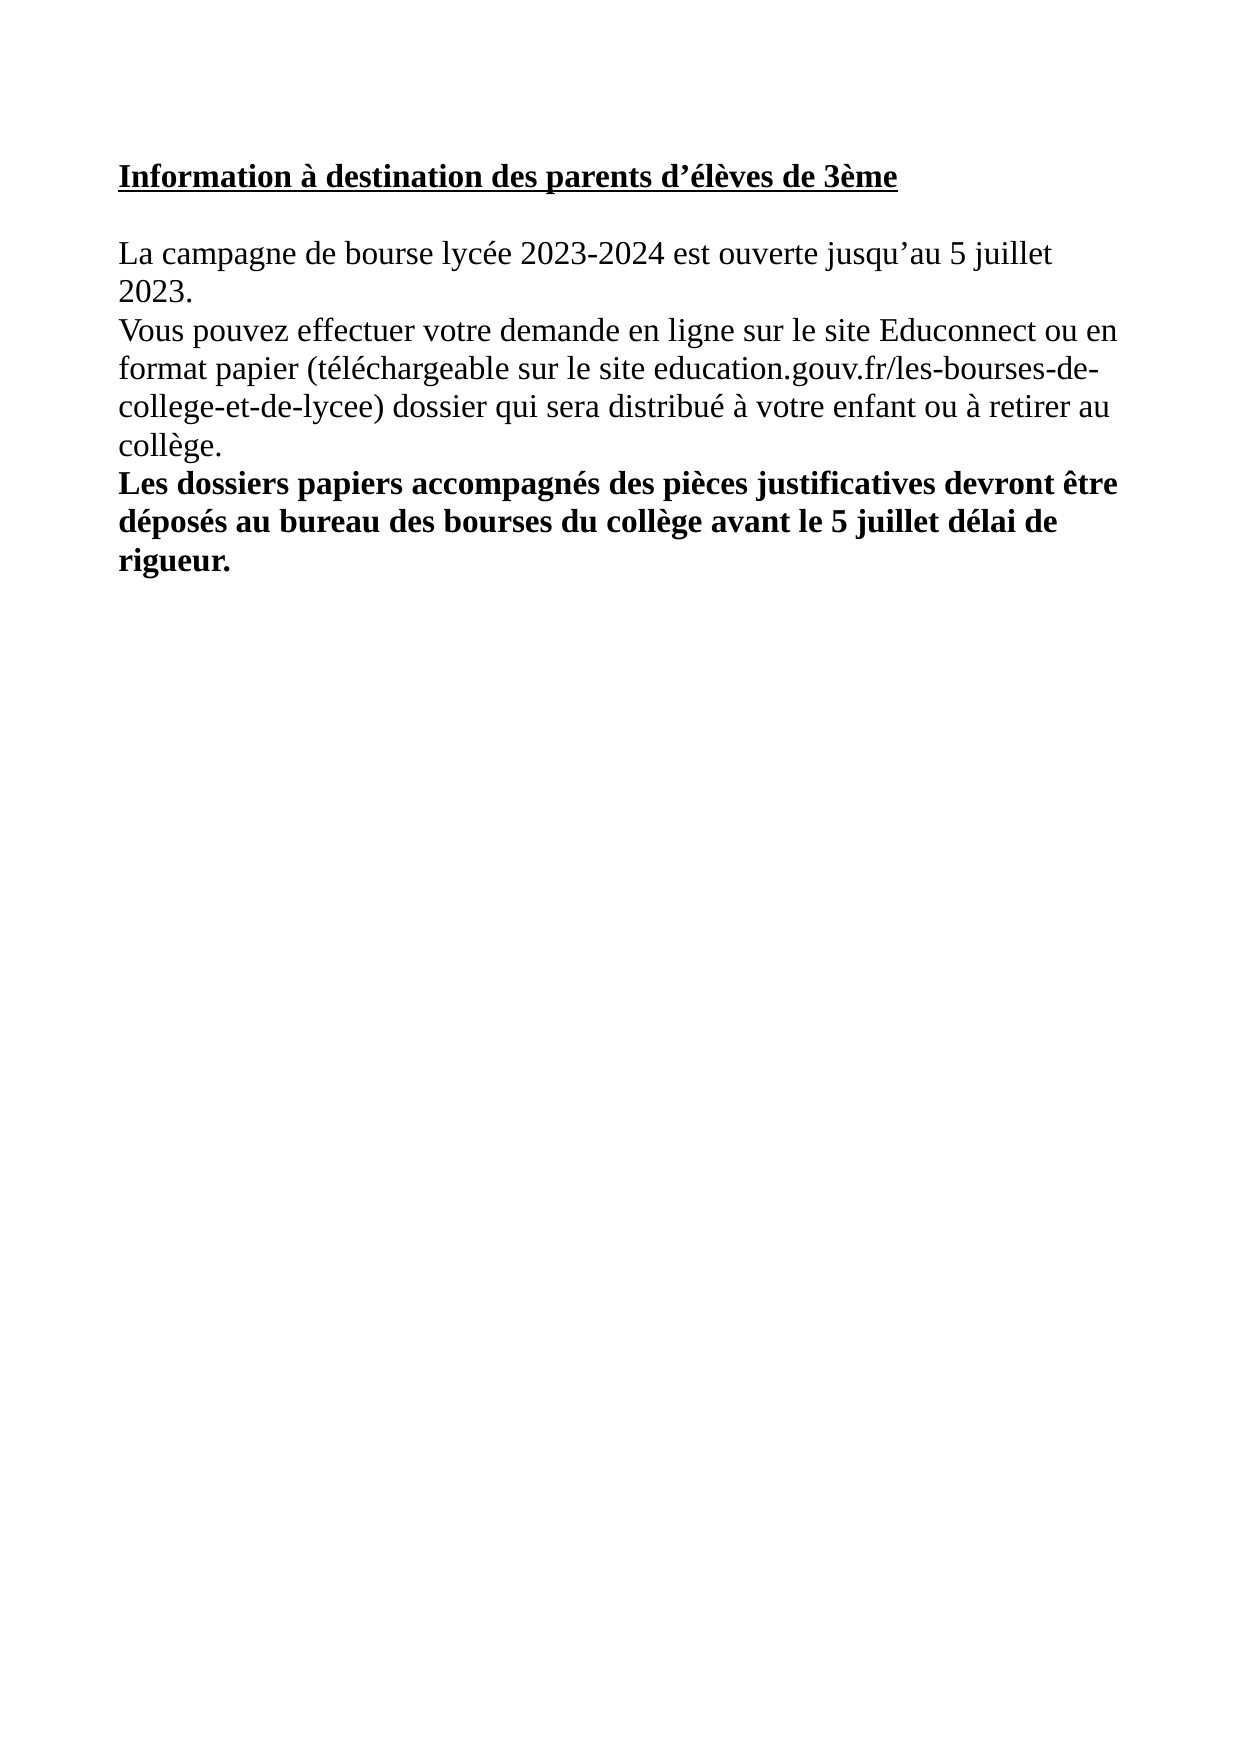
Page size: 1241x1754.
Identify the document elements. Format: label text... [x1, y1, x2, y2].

text La campagne de bourse lycée 2023-2024 est ouverte jusqu’au 5 juillet 2023. [118, 233, 1122, 310]
text Information à destination des parents d’élèves de 3ème [118, 156, 1122, 195]
text Vous pouvez effectuer votre demande en ligne sur le site Educonnect ou en format papier (téléchargeable sur le site education.gouv.fr/les-bourses-de-college-et-de-lycee) dossier qui sera distribué à votre enfant ou à retirer au collège. [118, 310, 1122, 463]
text Les dossiers papiers accompagnés des pièces justificatives devront être déposés au bureau des bourses du collège avant le 5 juillet délai de rigueur. [118, 463, 1122, 578]
